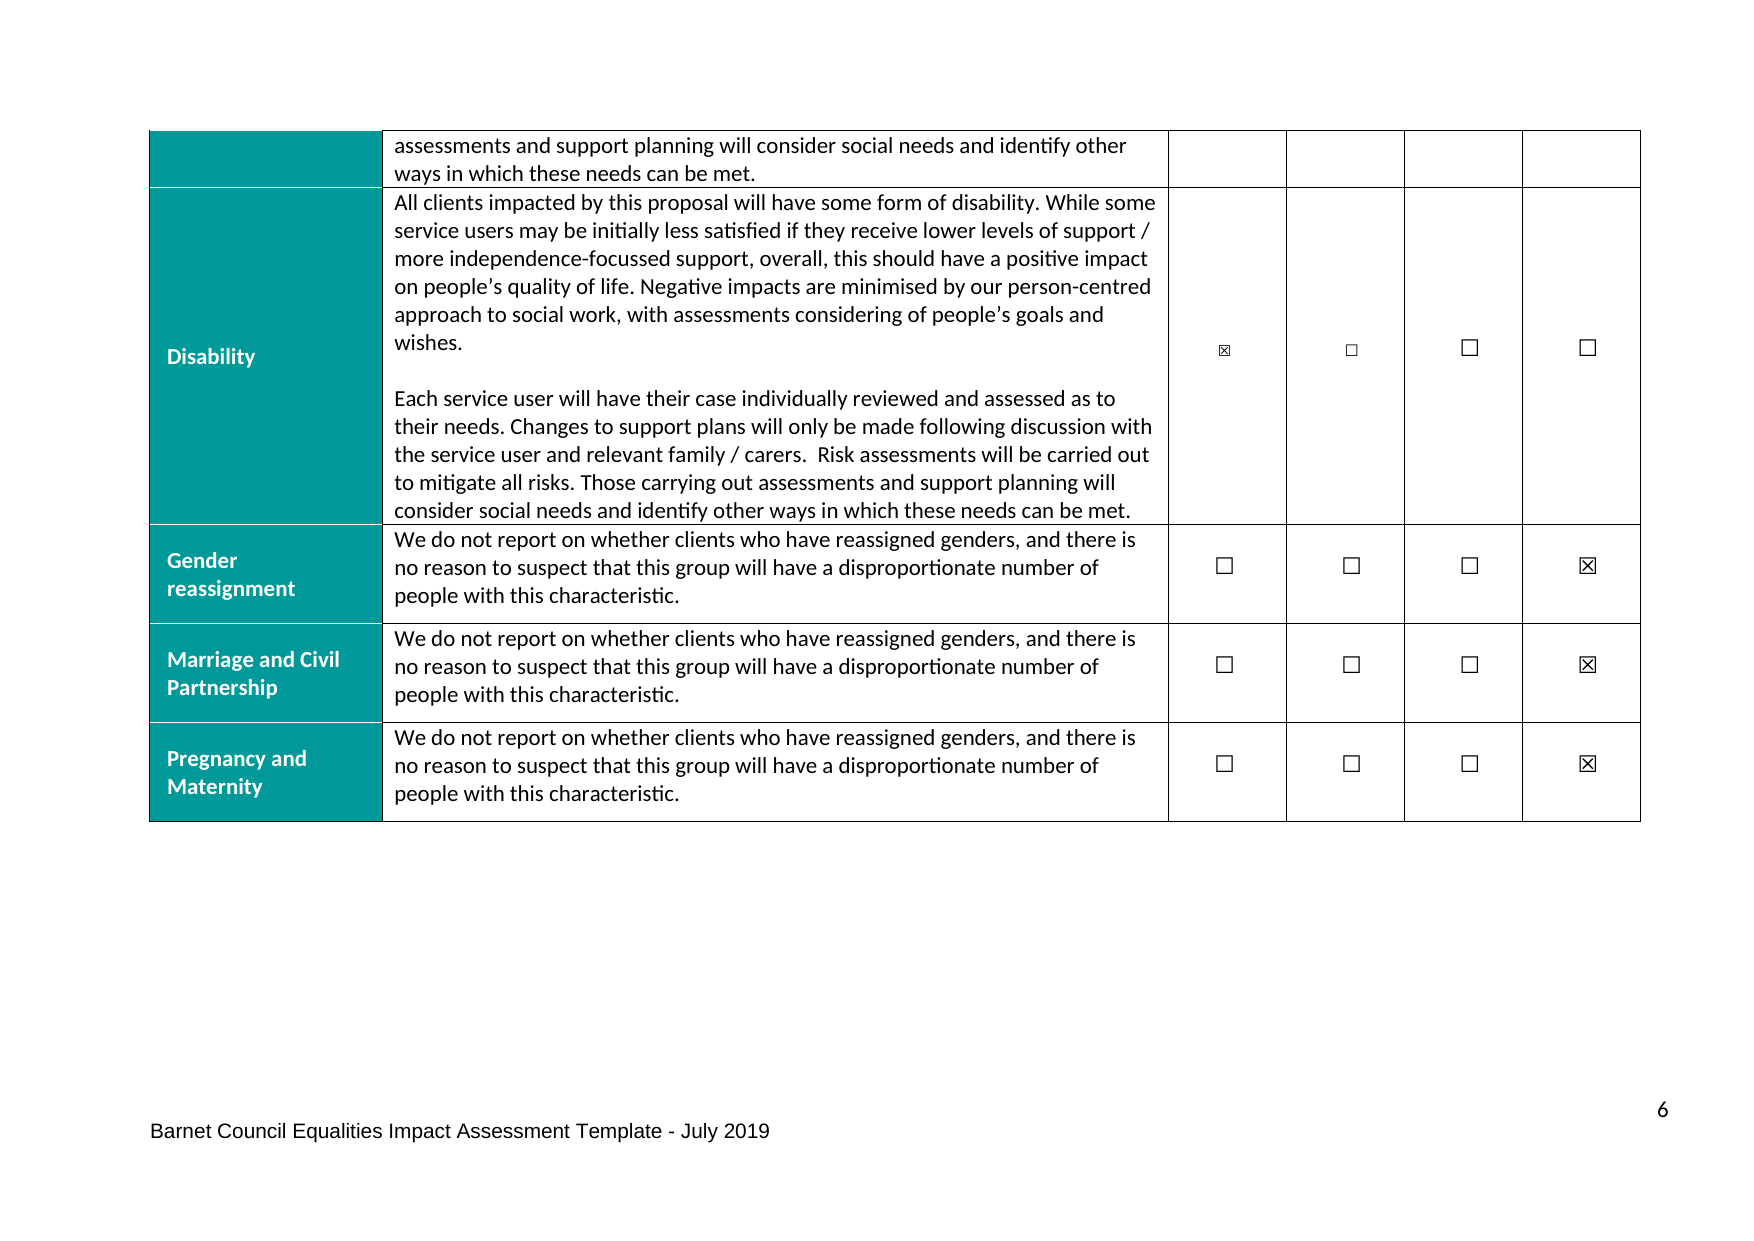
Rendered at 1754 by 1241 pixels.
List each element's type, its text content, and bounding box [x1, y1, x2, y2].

table_cell ☐ [1287, 624, 1404, 722]
table_cell ☐ [1169, 624, 1286, 722]
table_cell Disability [150, 188, 382, 524]
table_cell ☐ [1405, 525, 1522, 623]
table_cell ☐ [1169, 525, 1286, 623]
table_cell Marriage and Civil Partnership [150, 624, 382, 722]
table_cell We do not report on whether clients who have reassigned genders, and there is no reason to suspect that this group will have a disproportionate number of people with this characteristic. [383, 723, 1168, 821]
table_cell We do not report on whether clients who have reassigned genders, and there is no reason to suspect that this group will have a disproportionate number of people with this characteristic. [383, 624, 1168, 722]
table_cell [1405, 131, 1522, 187]
table_cell ☐ [1287, 723, 1404, 821]
table_cell ☒ [1169, 188, 1286, 524]
table_cell Gender reassignment [150, 525, 382, 623]
table_cell [1169, 131, 1286, 187]
table_cell ☐ [1405, 188, 1522, 524]
table_cell ☐ [1523, 188, 1640, 524]
table_cell Pregnancy and Maternity [150, 723, 382, 821]
table_cell ☐ [1287, 525, 1404, 623]
table_cell [1287, 131, 1404, 187]
table_cell [1523, 131, 1640, 187]
table_cell ☒ [1523, 723, 1640, 821]
table_cell ☐ [1287, 188, 1404, 524]
table_cell [150, 131, 382, 187]
table_cell ☐ [1405, 723, 1522, 821]
table_cell assessments and support planning will consider social needs and identify other ways in which these needs can be met. [383, 131, 1168, 187]
table_cell All clients impacted by this proposal will have some form of disability. While some service users may be initially less satisfied if they receive lower levels of support / more independence-focussed support, overall, this should have a positive impact on people’s quality of life. Negative impacts are minimised by our person-centred approach to social work, with assessments considering of people’s goals and wishes. Each service user will have their case individually reviewed and assessed as to their needs. Changes to support plans will only be made following discussion with the service user and relevant family / carers. Risk assessments will be carried out to mitigate all risks. Those carrying out assessments and support planning will consider social needs and identify other ways in which these needs can be met. [383, 188, 1168, 524]
table_cell ☐ [1405, 624, 1522, 722]
table_cell ☐ [1169, 723, 1286, 821]
table_cell ☒ [1523, 525, 1640, 623]
table_cell ☒ [1523, 624, 1640, 722]
table_cell We do not report on whether clients who have reassigned genders, and there is no reason to suspect that this group will have a disproportionate number of people with this characteristic. [383, 525, 1168, 623]
